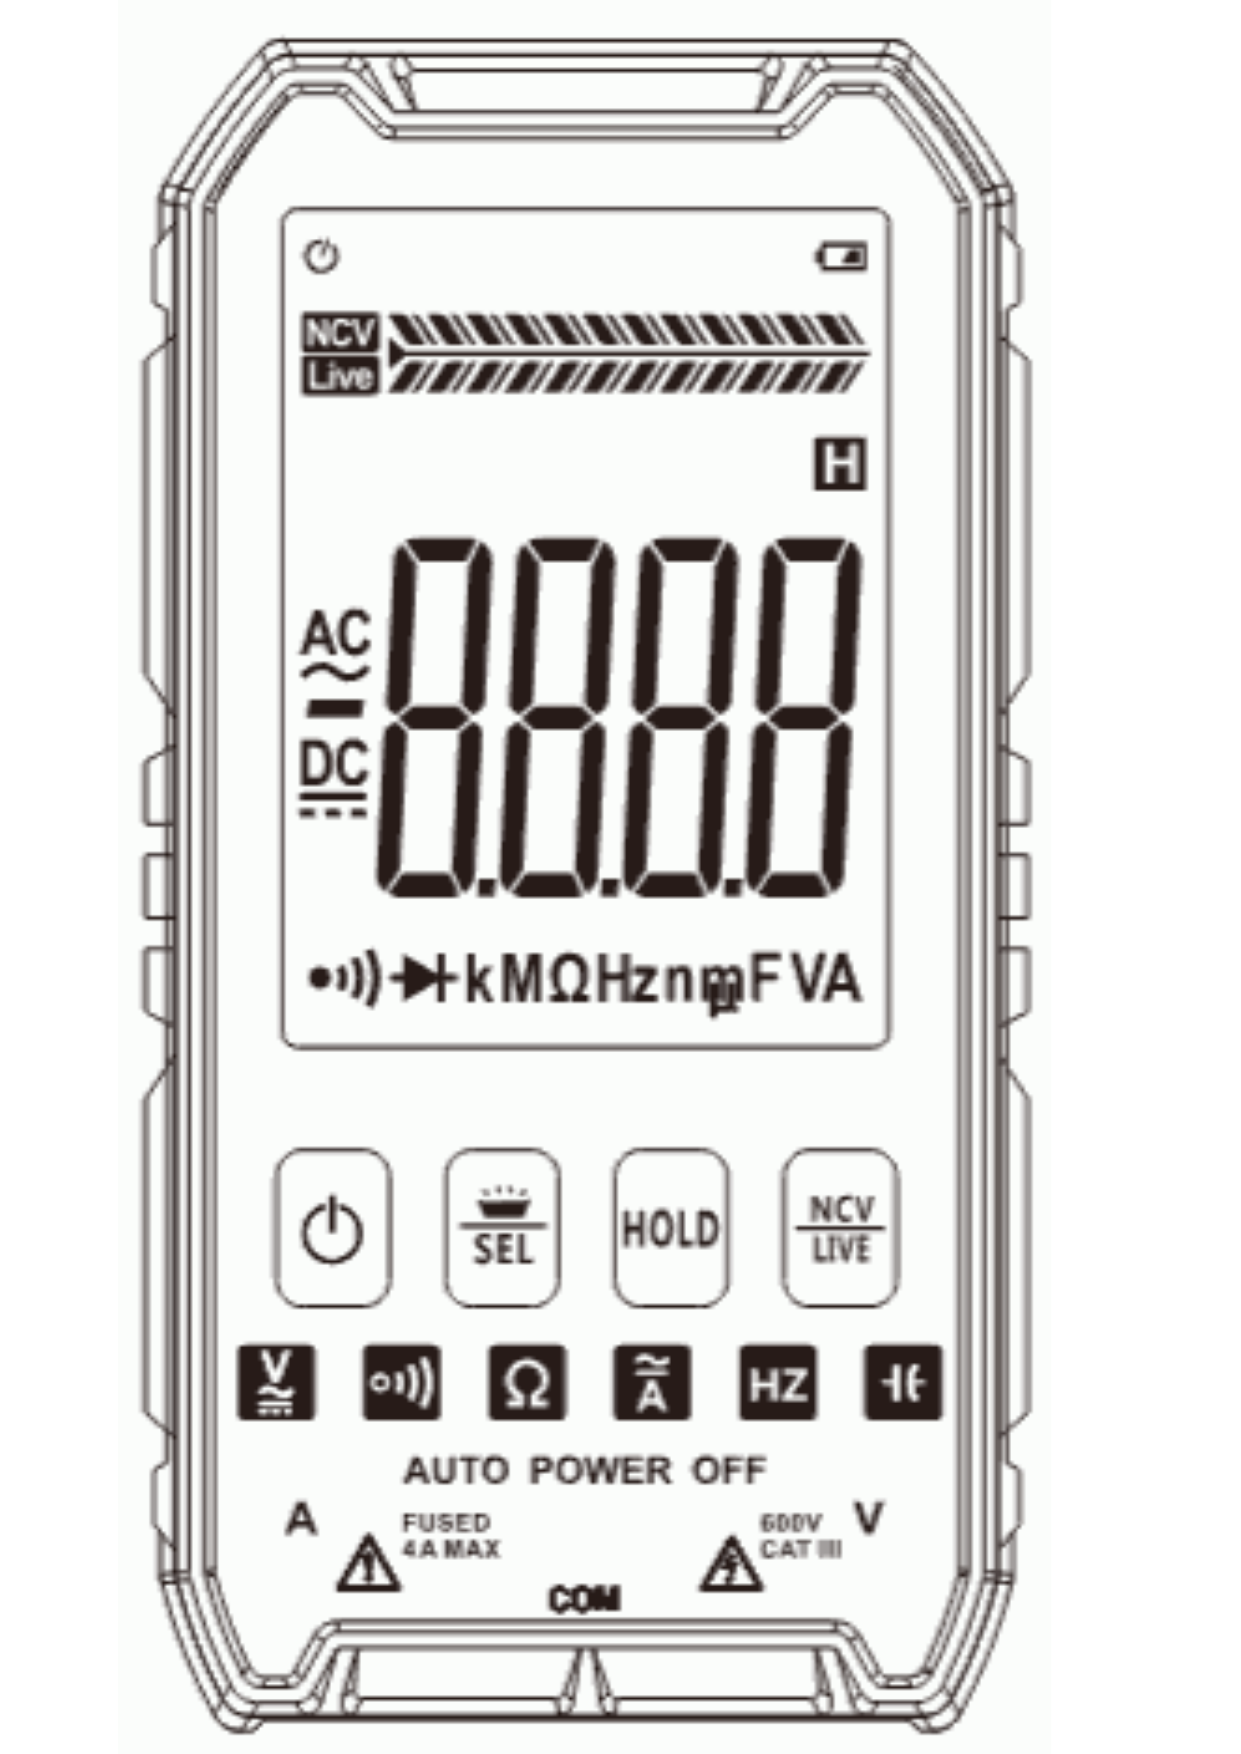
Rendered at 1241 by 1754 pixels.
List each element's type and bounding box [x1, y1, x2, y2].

picture [118, 0, 1052, 1754]
